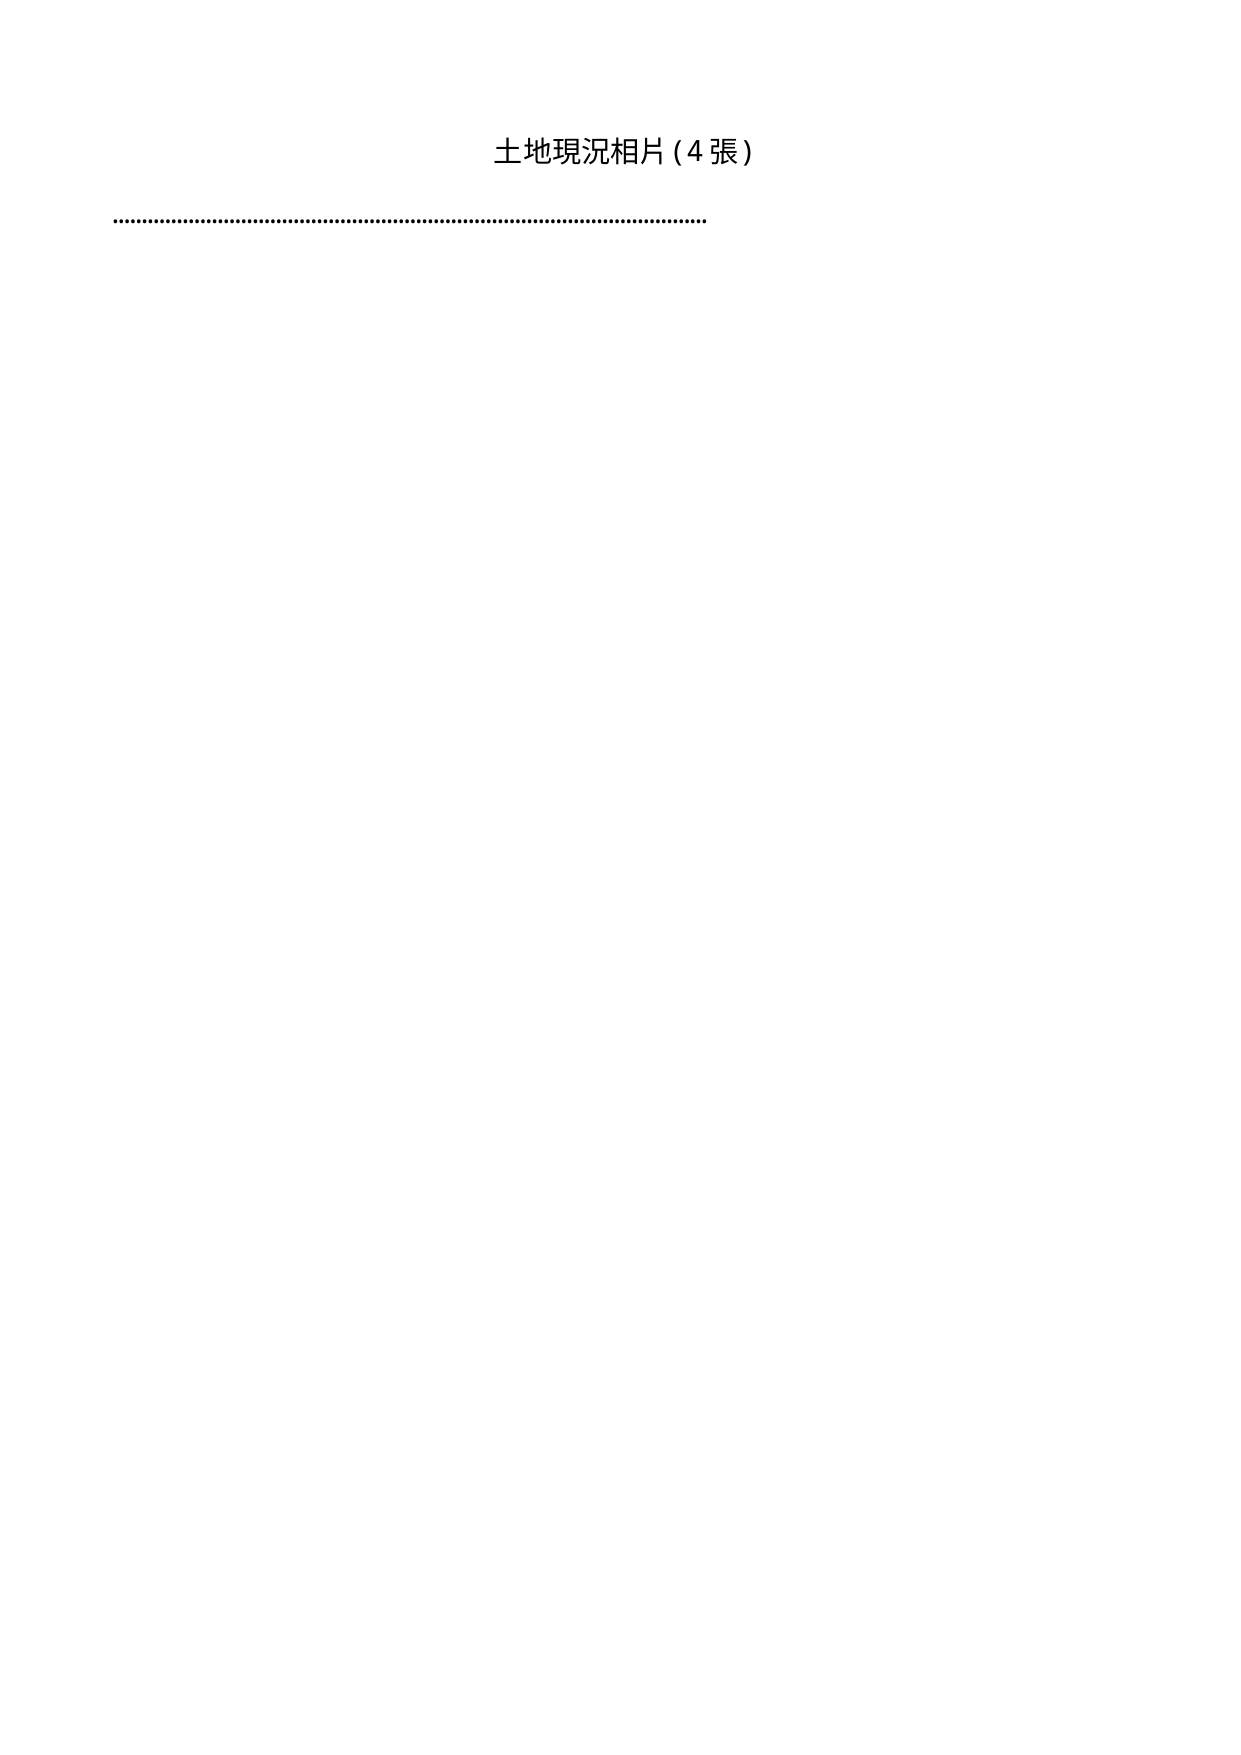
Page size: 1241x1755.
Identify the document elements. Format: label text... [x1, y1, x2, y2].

text ………………………………………………………………………………………… [112, 171, 1137, 233]
text 土地現況相片(4張) [112, 108, 1137, 171]
